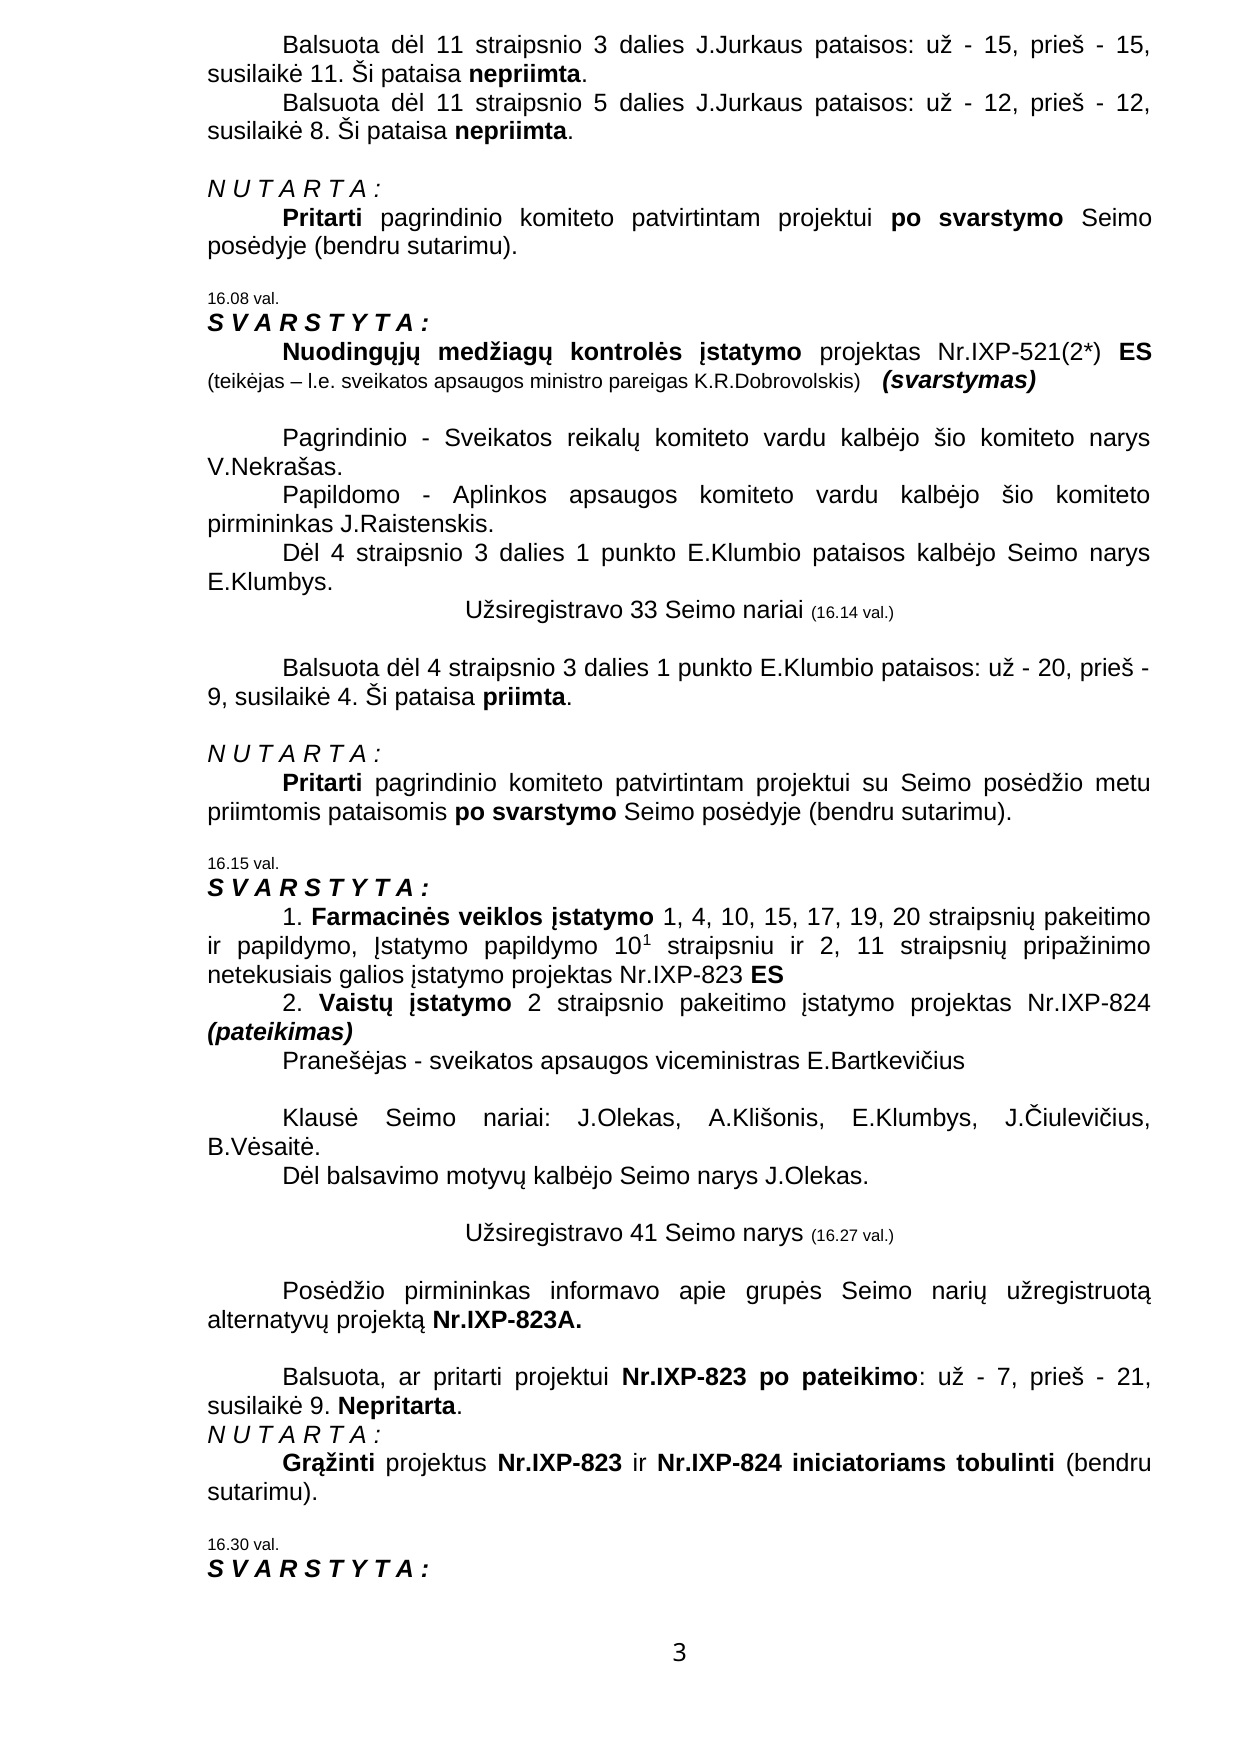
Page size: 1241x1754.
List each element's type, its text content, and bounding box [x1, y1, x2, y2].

text Pritarti pagrindinio komiteto patvirtintam projektui po svarstymo Seimo posėdyje (bendru sutarimu). [207, 202, 1152, 260]
text 16.30 val. [207, 1534, 1152, 1554]
text Pagrindinio - Sveikatos reikalų komiteto vardu kalbėjo šio komiteto narys V.Nekrašas. [207, 423, 1152, 480]
text Pritarti pagrindinio komiteto patvirtintam projektui su Seimo posėdžio metu priimtomis pataisomis po svarstymo Seimo posėdyje (bendru sutarimu). [207, 768, 1152, 825]
text Pranešėjas - sveikatos apsaugos viceministras E.Bartkevičius [207, 1046, 1152, 1074]
text 1. Farmacinės veiklos įstatymo 1, 4, 10, 15, 17, 19, 20 straipsnių pakeitimo ir papildymo, Įstatymo papildymo 101 straipsniu ir 2, 11 straipsnių pripažinimo netekusiais galios įstatymo projektas Nr.IXP-823 ES [207, 902, 1152, 988]
text Nuodingųjų medžiagų kontrolės įstatymo projektas Nr.IXP-521(2*) ES (teikėjas – l.e. sveikatos apsaugos ministro pareigas K.R.Dobrovolskis) (svarstymas) [207, 337, 1152, 394]
text S V A R S T Y T A : [207, 873, 1152, 902]
text 2. Vaistų įstatymo 2 straipsnio pakeitimo įstatymo projektas Nr.IXP-824 (pateikimas) [207, 988, 1152, 1046]
text Grąžinti projektus Nr.IXP-823 ir Nr.IXP-824 iniciatoriams tobulinti (bendru sutarimu). [207, 1448, 1152, 1506]
text Užsiregistravo 33 Seimo nariai (16.14 val.) [207, 595, 1152, 624]
text S V A R S T Y T A : [207, 1554, 1152, 1582]
text Papildomo - Aplinkos apsaugos komiteto vardu kalbėjo šio komiteto pirmininkas J.Raistenskis. [207, 480, 1152, 538]
text Dėl 4 straipsnio 3 dalies 1 punkto E.Klumbio pataisos kalbėjo Seimo narys E.Klumbys. [207, 538, 1152, 595]
text N U T A R T A : [207, 174, 1152, 202]
text Balsuota, ar pritarti projektui Nr.IXP-823 po pateikimo: už - 7, prieš - 21, susilaikė 9. Nepritarta. [207, 1362, 1152, 1419]
text 16.15 val. [207, 854, 1152, 873]
text Balsuota dėl 11 straipsnio 3 dalies J.Jurkaus pataisos: už - 15, prieš - 15, susilaikė 11. Ši pataisa nepriimta. [207, 30, 1152, 87]
text Posėdžio pirmininkas informavo apie grupės Seimo narių užregistruotą alternatyvų projektą Nr.IXP-823A. [207, 1276, 1152, 1333]
text 16.08 val. [207, 289, 1152, 308]
text S V A R S T Y T A : [207, 308, 1152, 337]
text Klausė Seimo nariai: J.Olekas, A.Klišonis, E.Klumbys, J.Čiulevičius, B.Vėsaitė. [207, 1103, 1152, 1161]
text Balsuota dėl 4 straipsnio 3 dalies 1 punkto E.Klumbio pataisos: už - 20, prieš - 9, susilaikė 4. Ši pataisa priimta. [207, 653, 1152, 710]
text N U T A R T A : [207, 1419, 1152, 1448]
text Užsiregistravo 41 Seimo narys (16.27 val.) [207, 1218, 1152, 1247]
text Balsuota dėl 11 straipsnio 5 dalies J.Jurkaus pataisos: už - 12, prieš - 12, susilaikė 8. Ši pataisa nepriimta. [207, 87, 1152, 145]
text N U T A R T A : [207, 739, 1152, 768]
text Dėl balsavimo motyvų kalbėjo Seimo narys J.Olekas. [207, 1161, 1152, 1189]
